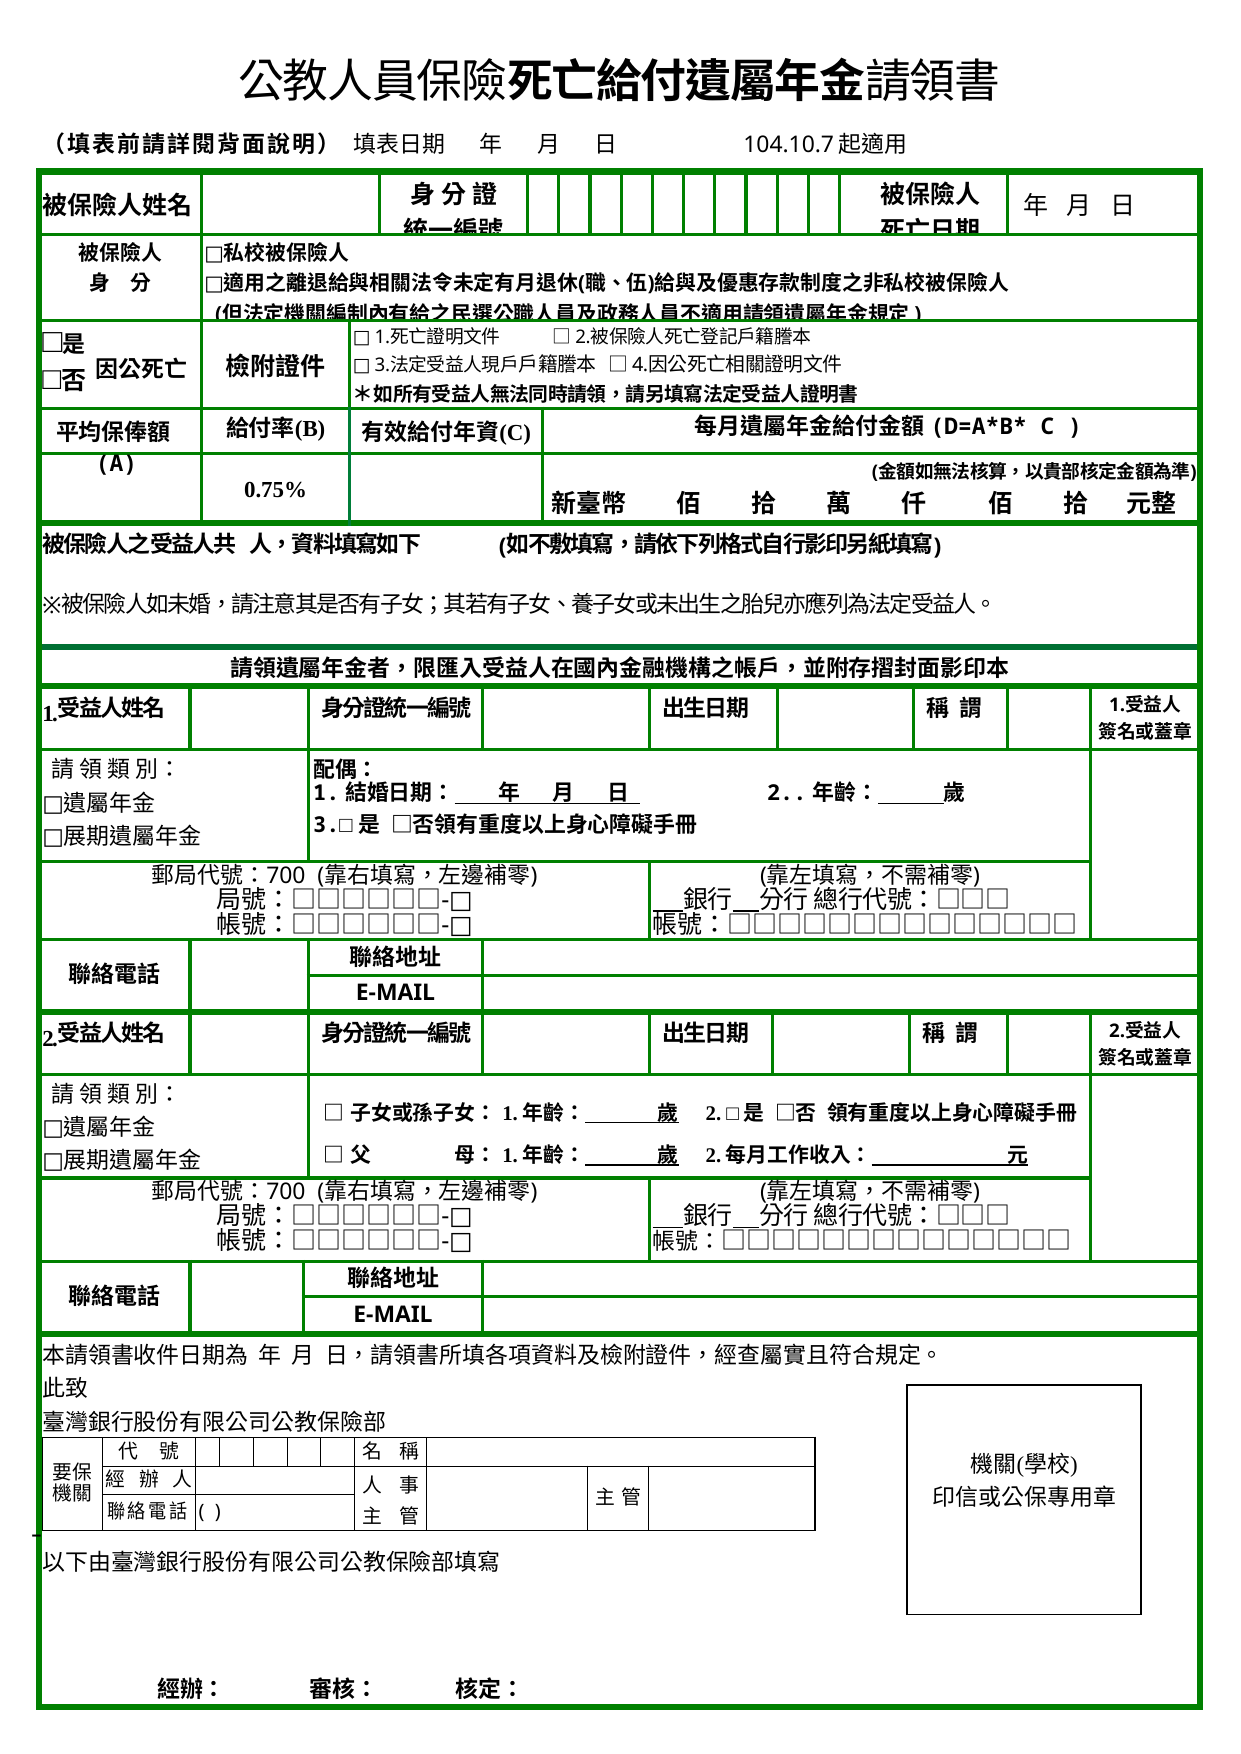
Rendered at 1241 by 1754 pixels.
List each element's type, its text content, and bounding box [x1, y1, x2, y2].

table_cell [484, 1015, 648, 1072]
table_cell □私校被保險人 □適用之離退給與相關法令未定有月退休(職、伍)給與及優惠存款制度之非私校被保險人 (但法定機關編制內有給之民選公職人員及政務人員不適用請領遺屬年金規定 ) [203, 236, 1197, 318]
table_cell 1.受益人 簽名或蓋章 [1092, 689, 1197, 748]
table_header 代號 [103, 1438, 195, 1466]
table_cell 被保險人姓名 [42, 175, 200, 233]
table_cell [192, 689, 307, 748]
table_cell 稱 謂 [911, 1015, 1006, 1072]
table_cell [484, 689, 648, 748]
table_cell [748, 175, 776, 233]
table_header [427, 1438, 814, 1466]
table_cell [484, 1298, 1197, 1331]
table_cell [810, 175, 838, 233]
table_cell E-MAIL [305, 1298, 481, 1331]
table_header 要保 機關 [43, 1438, 102, 1529]
table_cell □是 □否 [42, 322, 200, 407]
table_cell [529, 175, 557, 233]
table_cell 給付率(B) [203, 410, 348, 452]
table_cell [779, 175, 807, 233]
table_cell 被保險人 死亡日期 [841, 175, 1006, 233]
table_cell 出生日期 [651, 1015, 771, 1072]
table_cell 2.受益人 簽名或蓋章 [1092, 1015, 1197, 1072]
table_cell [1009, 1015, 1089, 1072]
table_cell 經辦人 [103, 1467, 195, 1494]
table_cell [310, 1076, 1089, 1176]
table_cell [351, 455, 541, 520]
table_cell [654, 175, 682, 233]
table_cell (金額如無法核算，以貴部核定金額為準) 新臺幣 佰 拾 萬 仟 佰 拾 元整 [544, 455, 1197, 520]
table_header [321, 1438, 354, 1466]
table_cell 請 領 類 別： □遺屬年金 □展期遺屬年金 [42, 751, 307, 860]
table_cell 聯絡電話 [42, 1263, 188, 1331]
table_cell 稱 謂 [915, 689, 1006, 748]
table_cell □ 1.死亡證明文件 □ 2.被保險人死亡登記戶籍謄本 □ 3.法定受益人現戶戶籍謄本 □ 4.因公死亡相關證明文件 ＊如所有受益人無法同時請領，請另填寫法定受益人證明書 [351, 322, 1197, 407]
table_cell E-MAIL [310, 977, 481, 1009]
table_cell [42, 410, 200, 452]
table_cell 0.75% [203, 455, 348, 520]
table_cell 身分證統一編號 [310, 1015, 481, 1072]
table_cell 2.受益人姓名 [42, 1015, 188, 1072]
table_cell [649, 1467, 814, 1529]
table_cell (靠左填寫，不需補零) 銀行 分行 總行代號：□□□ 帳號：□□□□□□□□□□□□□□ [651, 1180, 1089, 1260]
table_cell [192, 1015, 307, 1072]
table_cell [484, 941, 1197, 974]
table_cell 本請領書收件日期為 年 月 日，請領書所填各項資料及檢附證件，經查屬實且符合規定。 此致 臺灣銀行股份有限公司公教保險部 ﹣ 以下由臺灣銀行股份有限公司公教保險部填寫 經辦： 審核： 核定： [42, 1337, 1197, 1704]
table_cell 有效給付年資(C) [351, 410, 541, 452]
table_cell （填表前請詳閱背面說明） 填表日期 年 月 日 104.10.7起適用 [39, 126, 1200, 168]
table_cell [623, 175, 651, 233]
table_header [254, 1438, 287, 1466]
table_cell [1092, 751, 1197, 938]
table_cell 身分證統一編號 [310, 689, 481, 748]
table_cell [1009, 689, 1089, 748]
table_header [288, 1438, 320, 1466]
table_cell 請 領 類 別： □遺屬年金 □展期遺屬年金 [42, 1076, 307, 1176]
table_cell 聯絡電話 [103, 1495, 195, 1529]
table_cell [192, 1263, 302, 1331]
table_header [196, 1438, 219, 1466]
table_header [220, 1438, 253, 1466]
table_cell [779, 689, 912, 748]
table_cell [310, 751, 1089, 860]
table_cell [685, 175, 713, 233]
table_cell 郵局代號：700 (靠右填寫，左邊補零) 局號：□□□□□□-□ 帳號：□□□□□□-□ [42, 1180, 648, 1260]
table_cell ( ) [196, 1495, 354, 1529]
table_cell [484, 977, 1197, 1009]
table_cell [774, 1015, 908, 1072]
table_cell [42, 455, 200, 520]
table_cell 身 分 證 統一編號 [381, 175, 526, 233]
table_cell 被保險人之受益人共 人，資料填寫如下 (如不敷填寫，請依下列格式自行影印另紙填寫) ※被保險人如未婚，請注意其是否有子女；其若有子女、養子女或未出生之胎兒亦應列為法定受益人。 [42, 526, 1197, 644]
table_cell 聯絡地址 [310, 941, 481, 974]
table_cell 1.受益人姓名 [42, 689, 188, 748]
table_cell 被保險人 身 分 [42, 236, 200, 318]
table_cell [544, 410, 1197, 452]
table_cell [196, 1467, 354, 1494]
table_cell 請領遺屬年金者，限匯入受益人在國內金融機構之帳戶，並附存摺封面影印本 [42, 650, 1197, 683]
table_cell 出生日期 [651, 689, 776, 748]
table_header 名稱 [355, 1438, 426, 1466]
table_cell 郵局代號：700 (靠右填寫，左邊補零) 局號：□□□□□□-□ 帳號：□□□□□□-□ [42, 863, 648, 938]
table_cell [560, 175, 588, 233]
table_cell 聯絡電話 [42, 941, 188, 1009]
table_cell [203, 175, 378, 233]
table_cell [484, 1263, 1197, 1295]
table_cell [592, 175, 620, 233]
table_cell 檢附證件 [203, 322, 348, 407]
table_cell [1092, 1076, 1197, 1260]
table_cell [192, 941, 307, 1009]
table_header 公教人員保險死亡給付遺屬年金請領書 [39, 44, 1200, 126]
table_cell [427, 1467, 587, 1529]
table_cell (靠左填寫，不需補零) 銀行 分行 總行代號：□□□ 帳號：□□□□□□□□□□□□□□ [651, 863, 1089, 938]
table_cell 年 月 日 [1009, 175, 1197, 233]
table_cell [716, 175, 744, 233]
table_cell 人事 主管 [355, 1467, 426, 1529]
table_cell 主管 [588, 1467, 648, 1529]
table_cell 聯絡地址 [305, 1263, 481, 1295]
